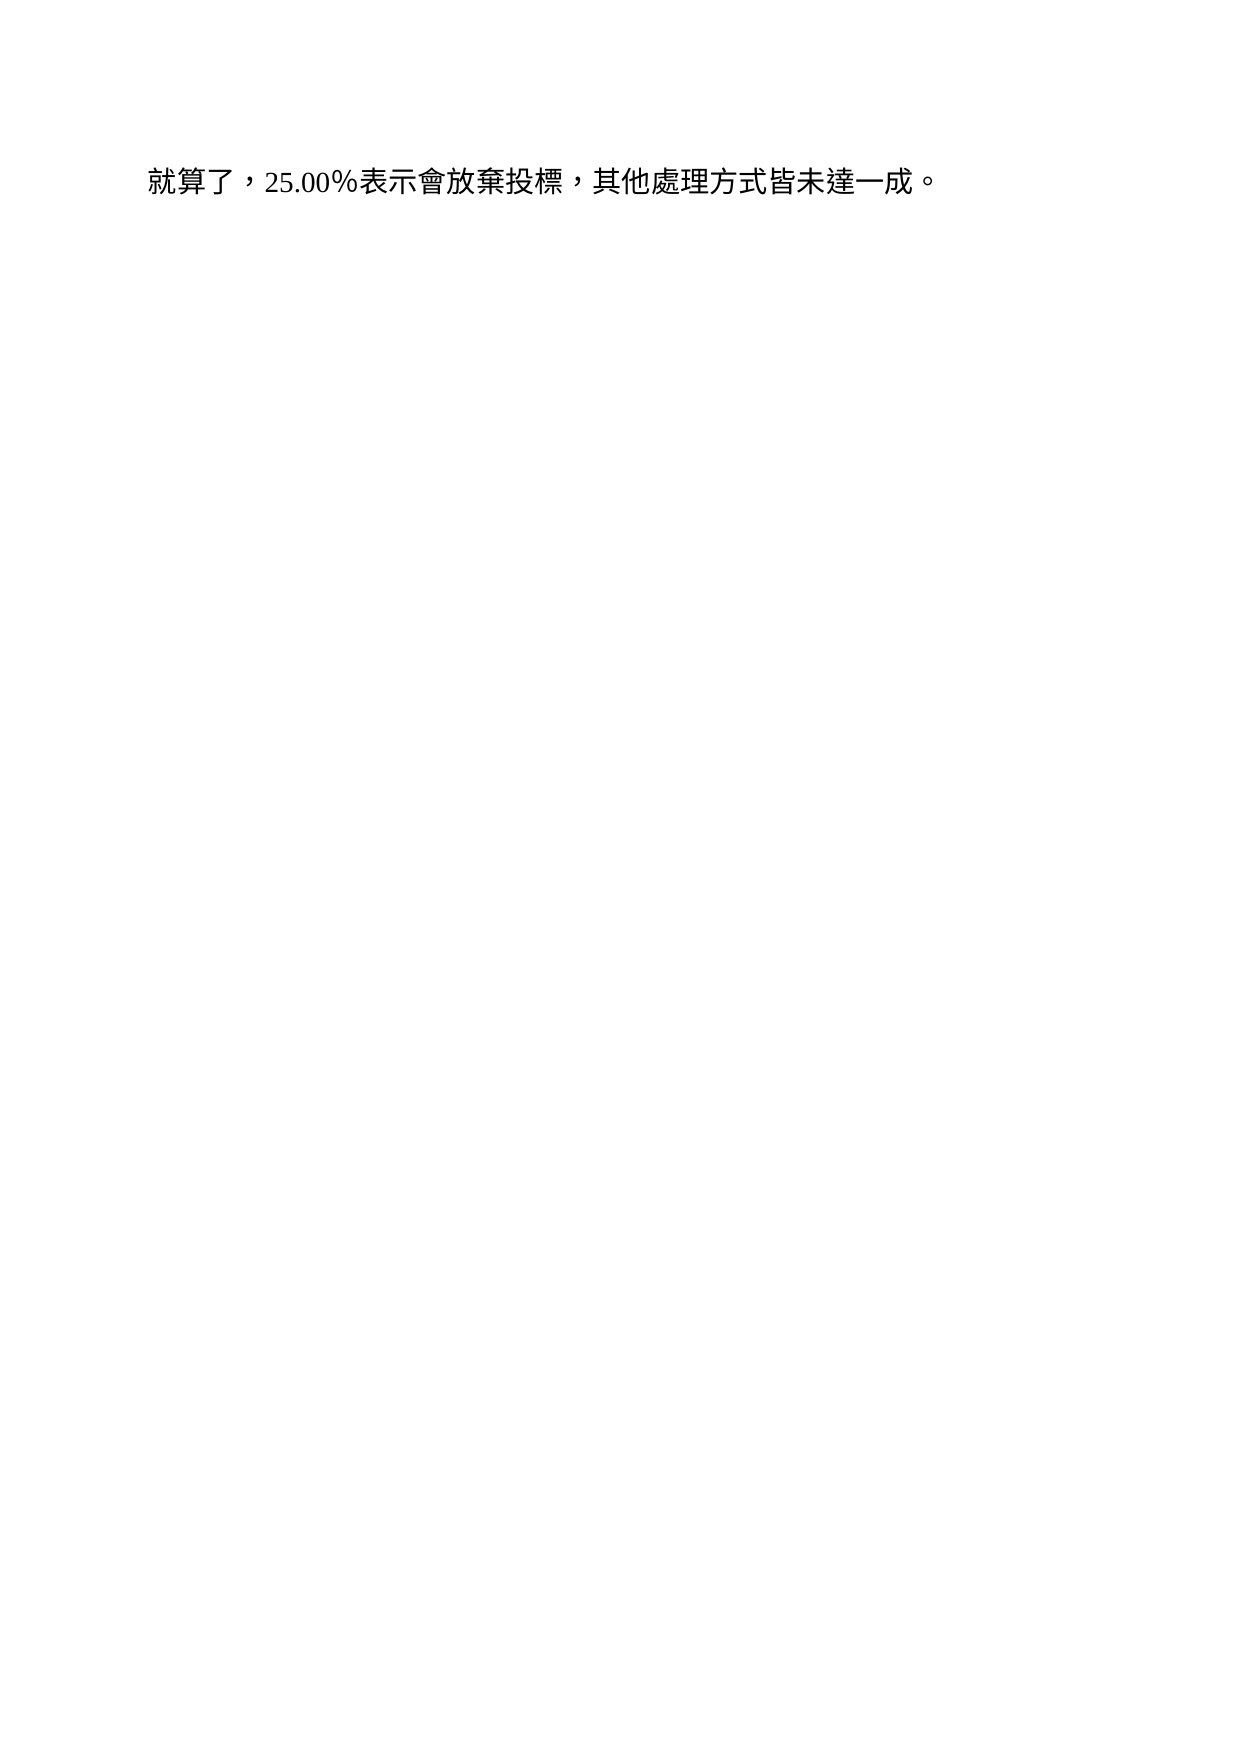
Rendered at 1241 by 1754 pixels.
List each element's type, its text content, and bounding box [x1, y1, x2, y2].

text 就算了，25.00％表示會放棄投標，其他處理方式皆未達一成。 [148, 142, 1092, 205]
